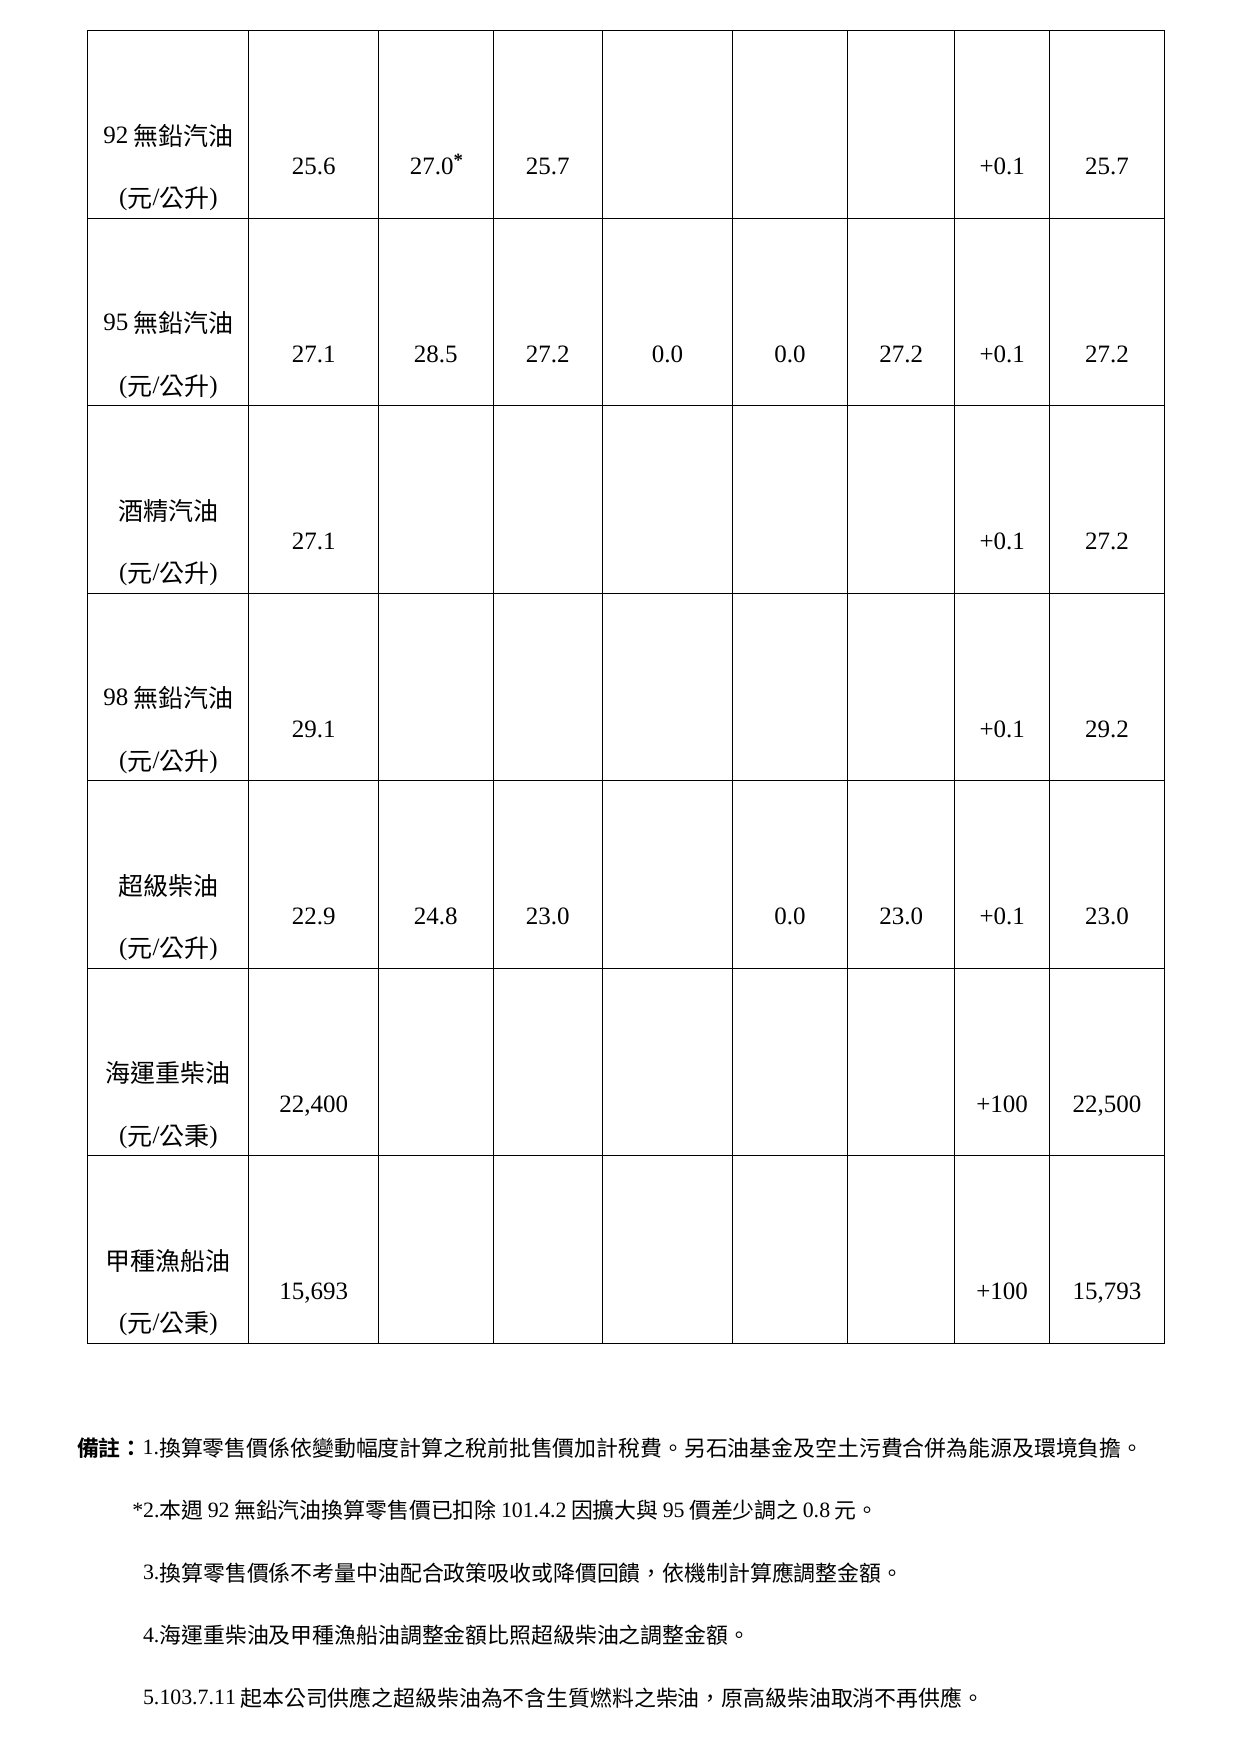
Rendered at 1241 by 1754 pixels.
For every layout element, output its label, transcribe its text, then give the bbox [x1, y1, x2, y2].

table_cell 22,500 [1050, 969, 1164, 1155]
table_cell [603, 594, 732, 780]
table_cell [379, 1156, 493, 1343]
table_cell 98無鉛汽油(元/公升) [88, 594, 248, 780]
table_cell +0.1 [955, 31, 1049, 218]
table_cell [379, 969, 493, 1155]
table_cell [733, 31, 847, 218]
table_cell [494, 406, 602, 593]
table_cell 23.0 [848, 781, 954, 968]
table_cell 27.2 [494, 219, 602, 405]
table_cell [848, 969, 954, 1155]
table_cell 25.6 [249, 31, 378, 218]
table_cell +0.1 [955, 406, 1049, 593]
table_cell 29.1 [249, 594, 378, 780]
text *2.本週92無鉛汽油換算零售價已扣除101.4.2因擴大與95價差少調之0.8元。 [113, 1468, 1175, 1530]
table_cell [494, 594, 602, 780]
table_cell 27.2 [1050, 219, 1164, 405]
table_cell 27.2 [848, 219, 954, 405]
table_cell +100 [955, 969, 1049, 1155]
table_cell 25.7 [494, 31, 602, 218]
table_cell +0.1 [955, 594, 1049, 780]
table_cell 29.2 [1050, 594, 1164, 780]
table_cell +100 [955, 1156, 1049, 1343]
table_cell [733, 594, 847, 780]
table_cell [494, 1156, 602, 1343]
table_cell 27.0* [379, 31, 493, 218]
text 4.海運重柴油及甲種漁船油調整金額比照超級柴油之調整金額。 [143, 1593, 1175, 1655]
table_cell [733, 1156, 847, 1343]
table_cell [603, 781, 732, 968]
table_cell [603, 31, 732, 218]
table_cell 22,400 [249, 969, 378, 1155]
table_cell [848, 1156, 954, 1343]
text 5.103.7.11起本公司供應之超級柴油為不含生質燃料之柴油，原高級柴油取消不再供應。 [143, 1655, 1175, 1718]
table_cell [733, 969, 847, 1155]
table_cell [603, 969, 732, 1155]
table_cell [603, 1156, 732, 1343]
table_cell 25.7 [1050, 31, 1164, 218]
table_cell 15,793 [1050, 1156, 1164, 1343]
table_cell 22.9 [249, 781, 378, 968]
table_cell [733, 406, 847, 593]
text 備註：1.換算零售價係依變動幅度計算之稅前批售價加計稅費。另石油基金及空土污費合併為能源及環境負擔。 [77, 1405, 1175, 1468]
table_cell 海運重柴油(元/公秉) [88, 969, 248, 1155]
table_cell 0.0 [603, 219, 732, 405]
table_cell 27.1 [249, 219, 378, 405]
table_cell 95無鉛汽油(元/公升) [88, 219, 248, 405]
table_cell 0.0 [733, 219, 847, 405]
table_cell [848, 406, 954, 593]
table_cell 15,693 [249, 1156, 378, 1343]
text 3.換算零售價係不考量中油配合政策吸收或降價回饋，依機制計算應調整金額。 [143, 1530, 1175, 1593]
table_cell 27.2 [1050, 406, 1164, 593]
table_cell 24.8 [379, 781, 493, 968]
table_cell [379, 594, 493, 780]
table_cell [603, 406, 732, 593]
table_cell 27.1 [249, 406, 378, 593]
table_cell 酒精汽油 (元/公升) [88, 406, 248, 593]
table_cell +0.1 [955, 219, 1049, 405]
table_cell 0.0 [733, 781, 847, 968]
table_cell [848, 31, 954, 218]
table_cell 甲種漁船油(元/公秉) [88, 1156, 248, 1343]
table_cell 23.0 [494, 781, 602, 968]
table_cell 23.0 [1050, 781, 1164, 968]
table_cell [848, 594, 954, 780]
table_cell 28.5 [379, 219, 493, 405]
table_cell 92無鉛汽油(元/公升) [88, 31, 248, 218]
table_cell [494, 969, 602, 1155]
table_cell +0.1 [955, 781, 1049, 968]
table_cell 超級柴油 (元/公升) [88, 781, 248, 968]
table_cell [379, 406, 493, 593]
